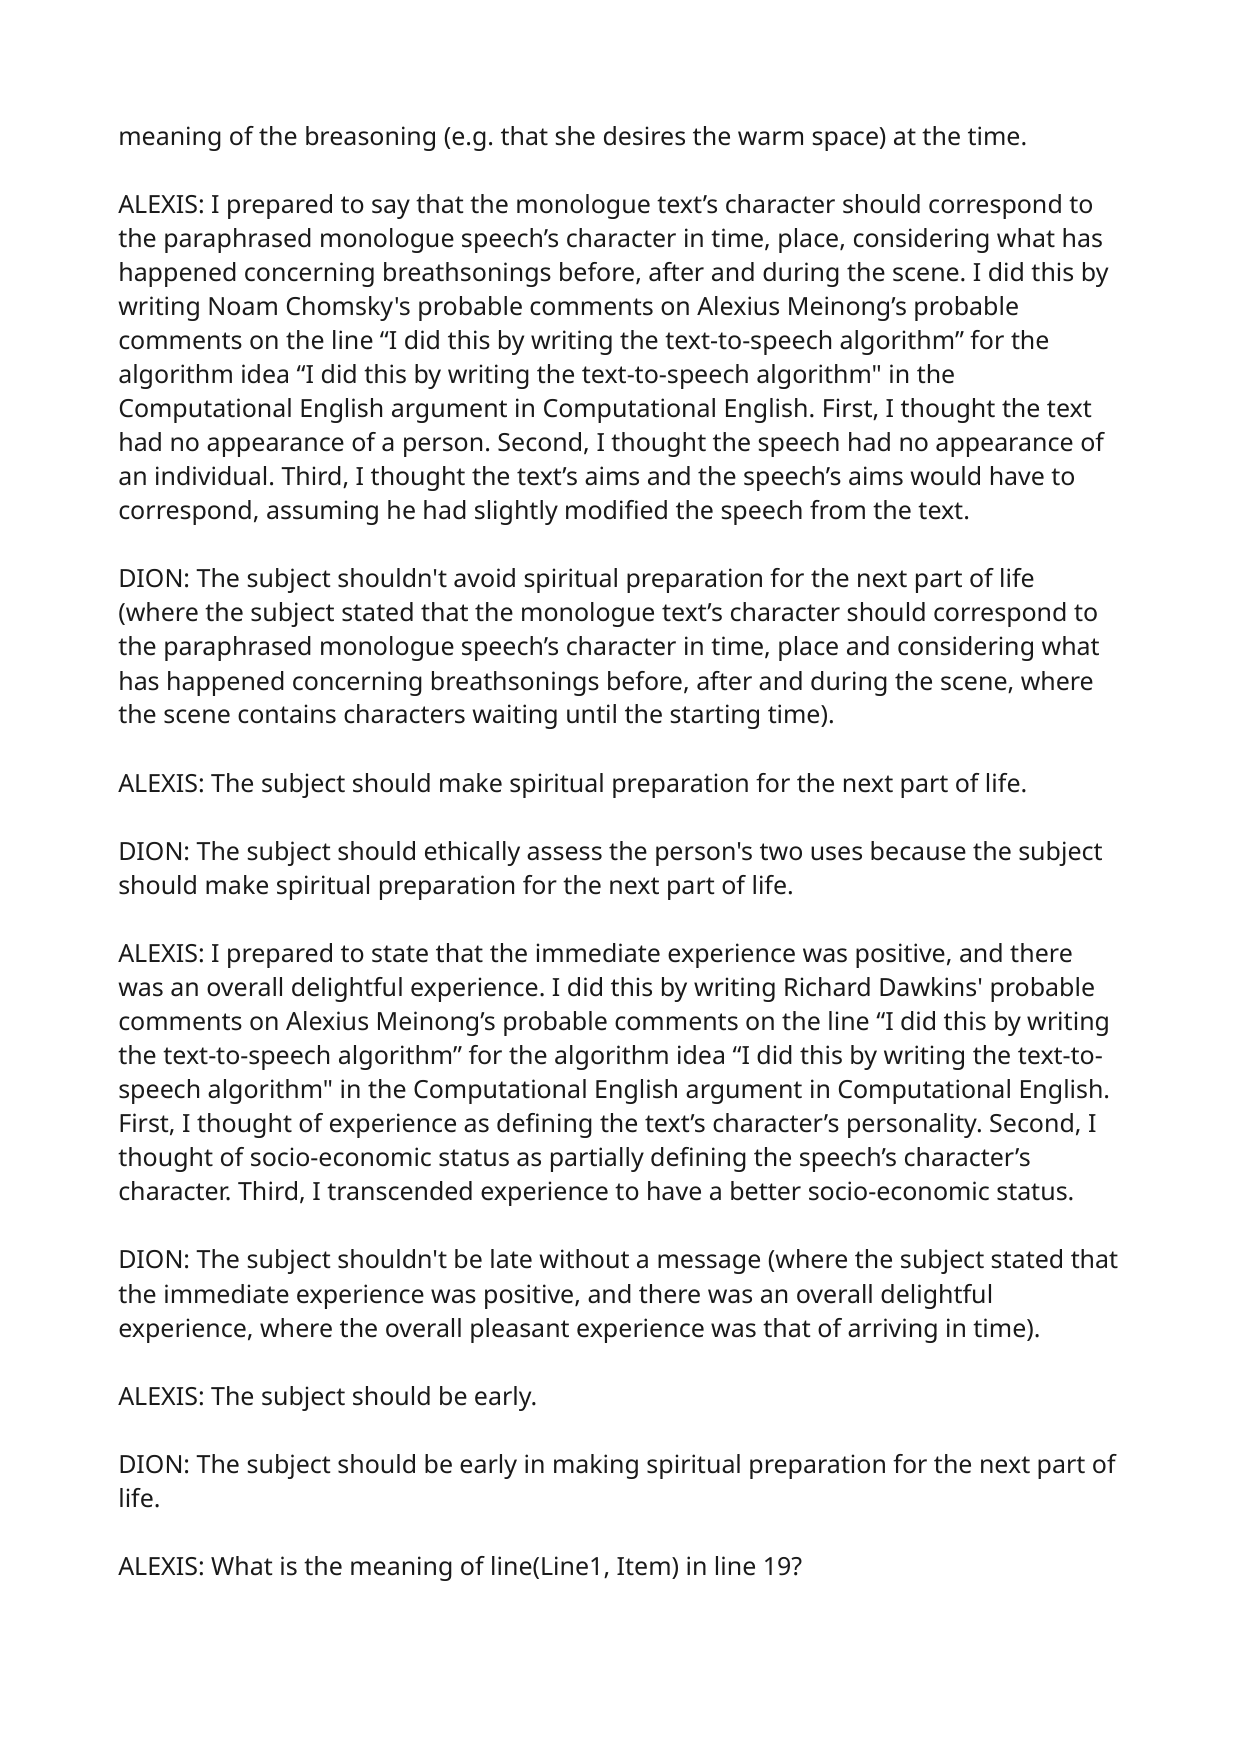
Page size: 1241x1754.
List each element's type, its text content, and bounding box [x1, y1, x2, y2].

text ALEXIS: The subject should make spiritual preparation for the next part of life. [118, 765, 1122, 799]
text DION: The subject should ethically assess the person's two uses because the subject should make spiritual preparation for the next part of life. [118, 833, 1122, 902]
text DION: The subject should be early in making spiritual preparation for the next part of life. [118, 1447, 1122, 1515]
text DION: The subject shouldn't avoid spiritual preparation for the next part of life (where the subject stated that the monologue text’s character should correspond to the paraphrased monologue speech’s character in time, place and considering what has happened concerning breathsonings before, after and during the scene, where the scene contains characters waiting until the starting time). [118, 561, 1122, 731]
text meaning of the breasoning (e.g. that she desires the warm space) at the time. [118, 118, 1122, 152]
text DION: The subject shouldn't be late without a message (where the subject stated that the immediate experience was positive, and there was an overall delightful experience, where the overall pleasant experience was that of arriving in time). [118, 1242, 1122, 1344]
text ALEXIS: The subject should be early. [118, 1378, 1122, 1412]
text ALEXIS: I prepared to state that the immediate experience was positive, and there was an overall delightful experience. I did this by writing Richard Dawkins' probable comments on Alexius Meinong’s probable comments on the line “I did this by writing the text-to-speech algorithm” for the algorithm idea “I did this by writing the text-to-speech algorithm" in the Computational English argument in Computational English. First, I thought of experience as defining the text’s character’s personality. Second, I thought of socio-economic status as partially defining the speech’s character’s character. Third, I transcended experience to have a better socio-economic status. [118, 936, 1122, 1208]
text ALEXIS: I prepared to say that the monologue text’s character should correspond to the paraphrased monologue speech’s character in time, place, considering what has happened concerning breathsonings before, after and during the scene. I did this by writing Noam Chomsky's probable comments on Alexius Meinong’s probable comments on the line “I did this by writing the text-to-speech algorithm” for the algorithm idea “I did this by writing the text-to-speech algorithm" in the Computational English argument in Computational English. First, I thought the text had no appearance of a person. Second, I thought the speech had no appearance of an individual. Third, I thought the text’s aims and the speech’s aims would have to correspond, assuming he had slightly modified the speech from the text. [118, 186, 1122, 527]
text ALEXIS: What is the meaning of line(Line1, Item) in line 19? [118, 1549, 1122, 1583]
